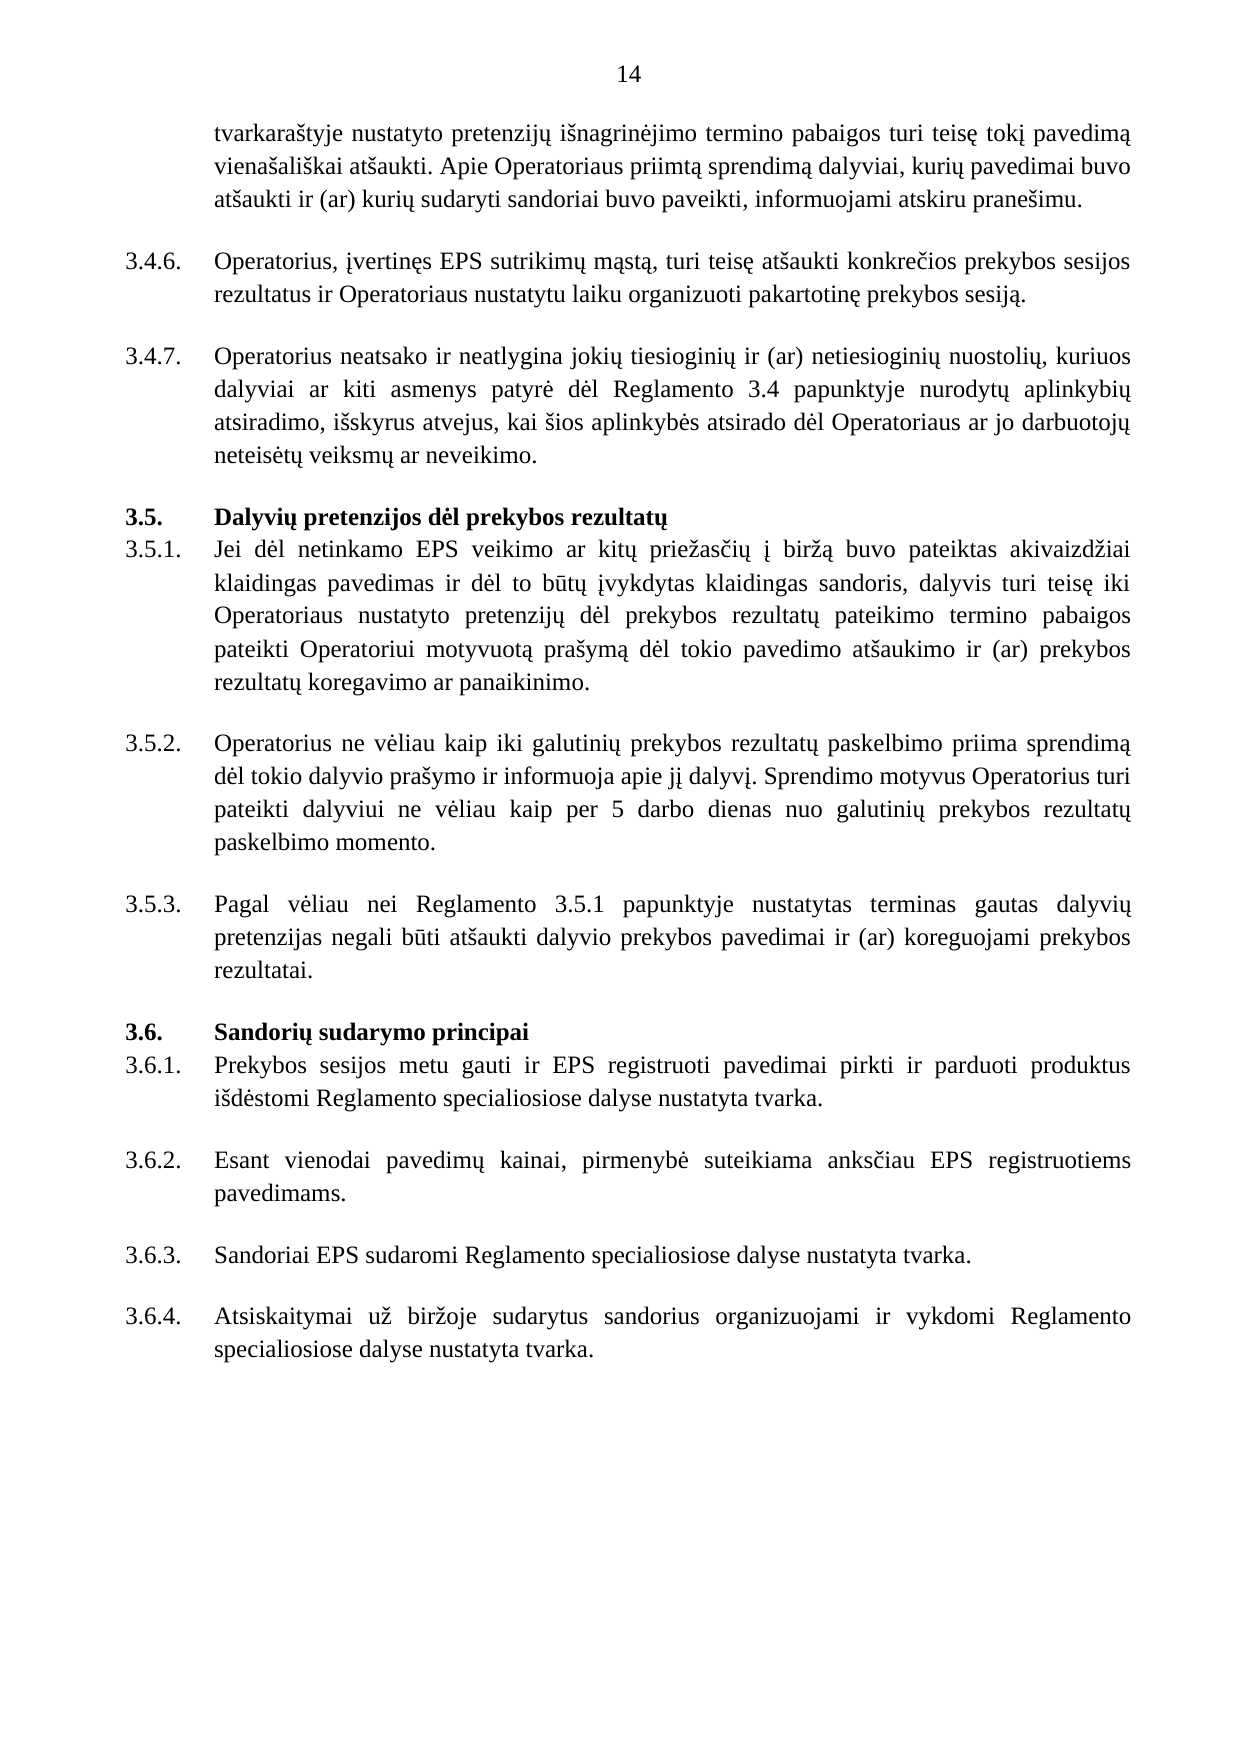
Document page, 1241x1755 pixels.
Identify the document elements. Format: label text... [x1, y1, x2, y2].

text 3.4.6. Operatorius, įvertinęs EPS sutrikimų mąstą, turi teisę atšaukti konkrečios prekybos sesijos rezultatus ir Operatoriaus nustatytu laiku organizuoti pakartotinę prekybos sesiją. [125, 246, 1132, 308]
text 3.5. Dalyvių pretenzijos dėl prekybos rezultatų [125, 502, 1132, 530]
text 3.6. Sandorių sudarymo principai [125, 1017, 1132, 1046]
text 3.4.7. Operatorius neatsako ir neatlygina jokių tiesioginių ir (ar) netiesioginių nuostolių, kuriuos dalyviai ar kiti asmenys patyrė dėl Reglamento 3.4 papunktyje nurodytų aplinkybių atsiradimo, išskyrus atvejus, kai šios aplinkybės atsirado dėl Operatoriaus ar jo darbuotojų neteisėtų veiksmų ar neveikimo. [125, 341, 1132, 468]
text 3.5.1. Jei dėl netinkamo EPS veikimo ar kitų priežasčių į biržą buvo pateiktas akivaizdžiai klaidingas pavedimas ir dėl to būtų įvykdytas klaidingas sandoris, dalyvis turi teisę iki Operatoriaus nustatyto pretenzijų dėl prekybos rezultatų pateikimo termino pabaigos pateikti Operatoriui motyvuotą prašymą dėl tokio pavedimo atšaukimo ir (ar) prekybos rezultatų koregavimo ar panaikinimo. [125, 534, 1132, 695]
text 3.5.2. Operatorius ne vėliau kaip iki galutinių prekybos rezultatų paskelbimo priima sprendimą dėl tokio dalyvio prašymo ir informuoja apie jį dalyvį. Sprendimo motyvus Operatorius turi pateikti dalyviui ne vėliau kaip per 5 darbo dienas nuo galutinių prekybos rezultatų paskelbimo momento. [125, 728, 1132, 856]
text tvarkaraštyje nustatyto pretenzijų išnagrinėjimo termino pabaigos turi teisę tokį pavedimą vienašališkai atšaukti. Apie Operatoriaus priimtą sprendimą dalyviai, kurių pavedimai buvo atšaukti ir (ar) kurių sudaryti sandoriai buvo paveikti, informuojami atskiru pranešimu. [125, 118, 1132, 213]
text 3.5.3. Pagal vėliau nei Reglamento 3.5.1 papunktyje nustatytas terminas gautas dalyvių pretenzijas negali būti atšaukti dalyvio prekybos pavedimai ir (ar) koreguojami prekybos rezultatai. [125, 889, 1132, 984]
text 3.6.4. Atsiskaitymai už biržoje sudarytus sandorius organizuojami ir vykdomi Reglamento specialiosiose dalyse nustatyta tvarka. [125, 1301, 1132, 1363]
text 3.6.2. Esant vienodai pavedimų kainai, pirmenybė suteikiama anksčiau EPS registruotiems pavedimams. [125, 1145, 1132, 1207]
text 3.6.1. Prekybos sesijos metu gauti ir EPS registruoti pavedimai pirkti ir parduoti produktus išdėstomi Reglamento specialiosiose dalyse nustatyta tvarka. [125, 1050, 1132, 1112]
text 3.6.3. Sandoriai EPS sudaromi Reglamento specialiosiose dalyse nustatyta tvarka. [125, 1240, 1132, 1268]
